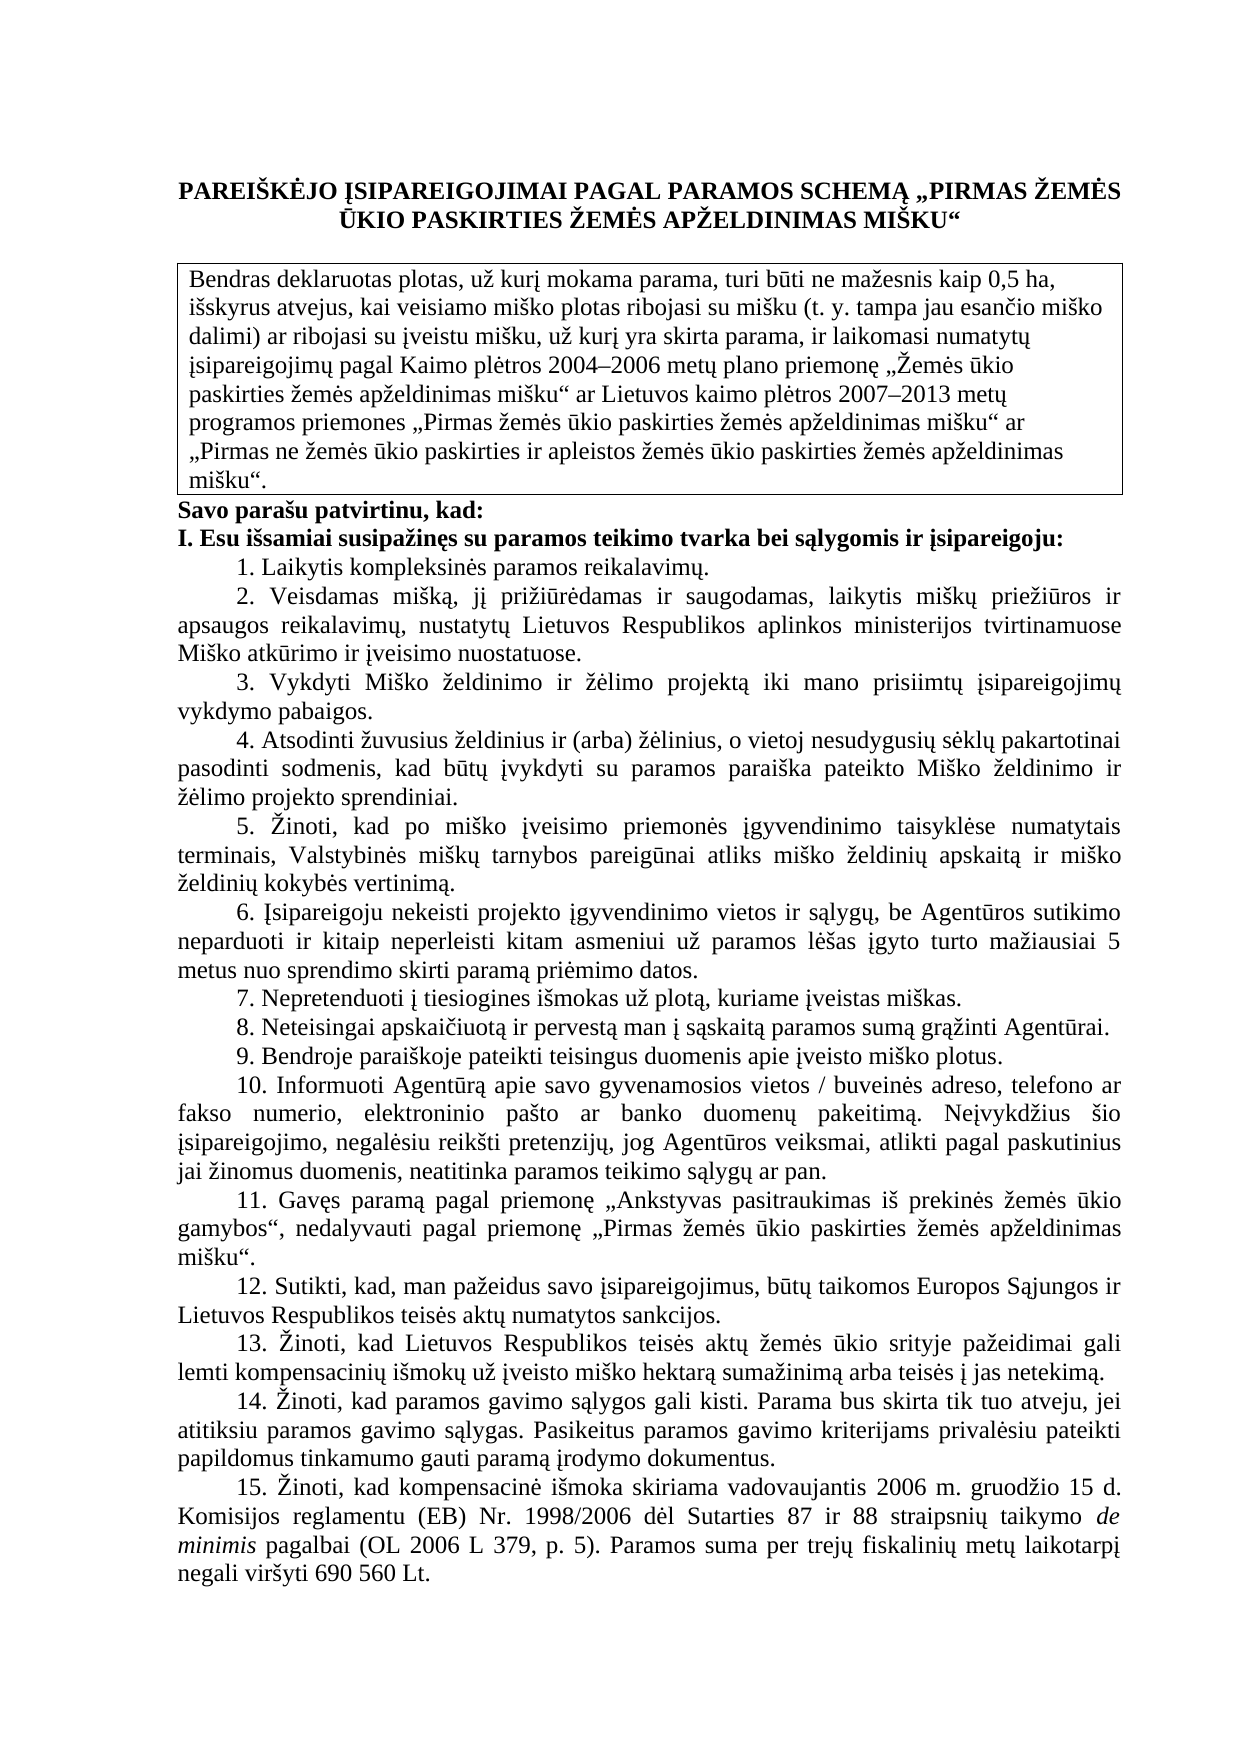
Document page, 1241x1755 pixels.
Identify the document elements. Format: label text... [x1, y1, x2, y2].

table_header Bendras deklaruotas plotas, už kurį mokama parama, turi būti ne mažesnis kaip 0,5 ha, išskyrus atvejus, kai veisiamo miško plotas ribojasi su mišku (t. y. tampa jau esančio miško dalimi) ar ribojasi su įveistu mišku, už kurį yra skirta parama, ir laikomasi numatytų įsipareigojimų pagal Kaimo plėtros 2004–2006 metų plano priemonę „Žemės ūkio paskirties žemės apželdinimas mišku“ ar Lietuvos kaimo plėtros 2007–2013 metų programos priemones „Pirmas žemės ūkio paskirties žemės apželdinimas mišku“ ar „Pirmas ne žemės ūkio paskirties ir apleistos žemės ūkio paskirties žemės apželdinimas mišku“. [178, 264, 1122, 494]
text 13. Žinoti, kad Lietuvos Respublikos teisės aktų žemės ūkio srityje pažeidimai gali lemti kompensacinių išmokų už įveisto miško hektarą sumažinimą arba teisės į jas netekimą. [177, 1328, 1122, 1386]
text 9. Bendroje paraiškoje pateikti teisingus duomenis apie įveisto miško plotus. [177, 1041, 1122, 1070]
text 4. Atsodinti žuvusius želdinius ir (arba) žėlinius, o vietoj nesudygusių sėklų pakartotinai pasodinti sodmenis, kad būtų įvykdyti su paramos paraiška pateikto Miško želdinimo ir žėlimo projekto sprendiniai. [177, 725, 1122, 811]
text 7. Nepretenduoti į tiesiogines išmokas už plotą, kuriame įveistas miškas. [177, 983, 1122, 1012]
text 11. Gavęs paramą pagal priemonę „Ankstyvas pasitraukimas iš prekinės žemės ūkio gamybos“, nedalyvauti pagal priemonę „Pirmas žemės ūkio paskirties žemės apželdinimas mišku“. [177, 1185, 1122, 1271]
text 10. Informuoti Agentūrą apie savo gyvenamosios vietos / buveinės adreso, telefono ar fakso numerio, elektroninio pašto ar banko duomenų pakeitimą. Neįvykdžius šio įsipareigojimo, negalėsiu reikšti pretenzijų, jog Agentūros veiksmai, atlikti pagal paskutinius jai žinomus duomenis, neatitinka paramos teikimo sąlygų ar pan. [177, 1070, 1122, 1185]
text 3. Vykdyti Miško želdinimo ir žėlimo projektą iki mano prisiimtų įsipareigojimų vykdymo pabaigos. [177, 667, 1122, 725]
text I. Esu išsamiai susipažinęs su paramos teikimo tvarka bei sąlygomis ir įsipareigoju: [177, 523, 1122, 552]
text 6. Įsipareigoju nekeisti projekto įgyvendinimo vietos ir sąlygų, be Agentūros sutikimo neparduoti ir kitaip neperleisti kitam asmeniui už paramos lėšas įgyto turto mažiausiai 5 metus nuo sprendimo skirti paramą priėmimo datos. [177, 897, 1122, 983]
text 14. Žinoti, kad paramos gavimo sąlygos gali kisti. Parama bus skirta tik tuo atveju, jei atitiksiu paramos gavimo sąlygas. Pasikeitus paramos gavimo kriterijams privalėsiu pateikti papildomus tinkamumo gauti paramą įrodymo dokumentus. [177, 1386, 1122, 1472]
text 2. Veisdamas mišką, jį prižiūrėdamas ir saugodamas, laikytis miškų priežiūros ir apsaugos reikalavimų, nustatytų Lietuvos Respublikos aplinkos ministerijos tvirtinamuose Miško atkūrimo ir įveisimo nuostatuose. [177, 581, 1122, 667]
text Savo parašu patvirtinu, kad: [177, 495, 1122, 523]
text 1. Laikytis kompleksinės paramos reikalavimų. [177, 552, 1122, 581]
text 5. Žinoti, kad po miško įveisimo priemonės įgyvendinimo taisyklėse numatytais terminais, Valstybinės miškų tarnybos pareigūnai atliks miško želdinių apskaitą ir miško želdinių kokybės vertinimą. [177, 811, 1122, 897]
text 12. Sutikti, kad, man pažeidus savo įsipareigojimus, būtų taikomos Europos Sąjungos ir Lietuvos Respublikos teisės aktų numatytos sankcijos. [177, 1271, 1122, 1328]
text 15. Žinoti, kad kompensacinė išmoka skiriama vadovaujantis 2006 m. gruodžio 15 d. Komisijos reglamentu (EB) Nr. 1998/2006 dėl Sutarties 87 ir 88 straipsnių taikymo de minimis pagalbai (OL 2006 L 379, p. 5). Paramos suma per trejų fiskalinių metų laikotarpį negali viršyti 690 560 Lt. [177, 1472, 1122, 1587]
text 8. Neteisingai apskaičiuotą ir pervestą man į sąskaitą paramos sumą grąžinti Agentūrai. [177, 1012, 1122, 1041]
text PAREIŠKĖJO ĮSIPAREIGOJIMAI PAGAL PARAMOS SCHEMĄ „Pirmas žemės ūkio paskirties žemės apželdinimas mišku“ [177, 176, 1122, 234]
